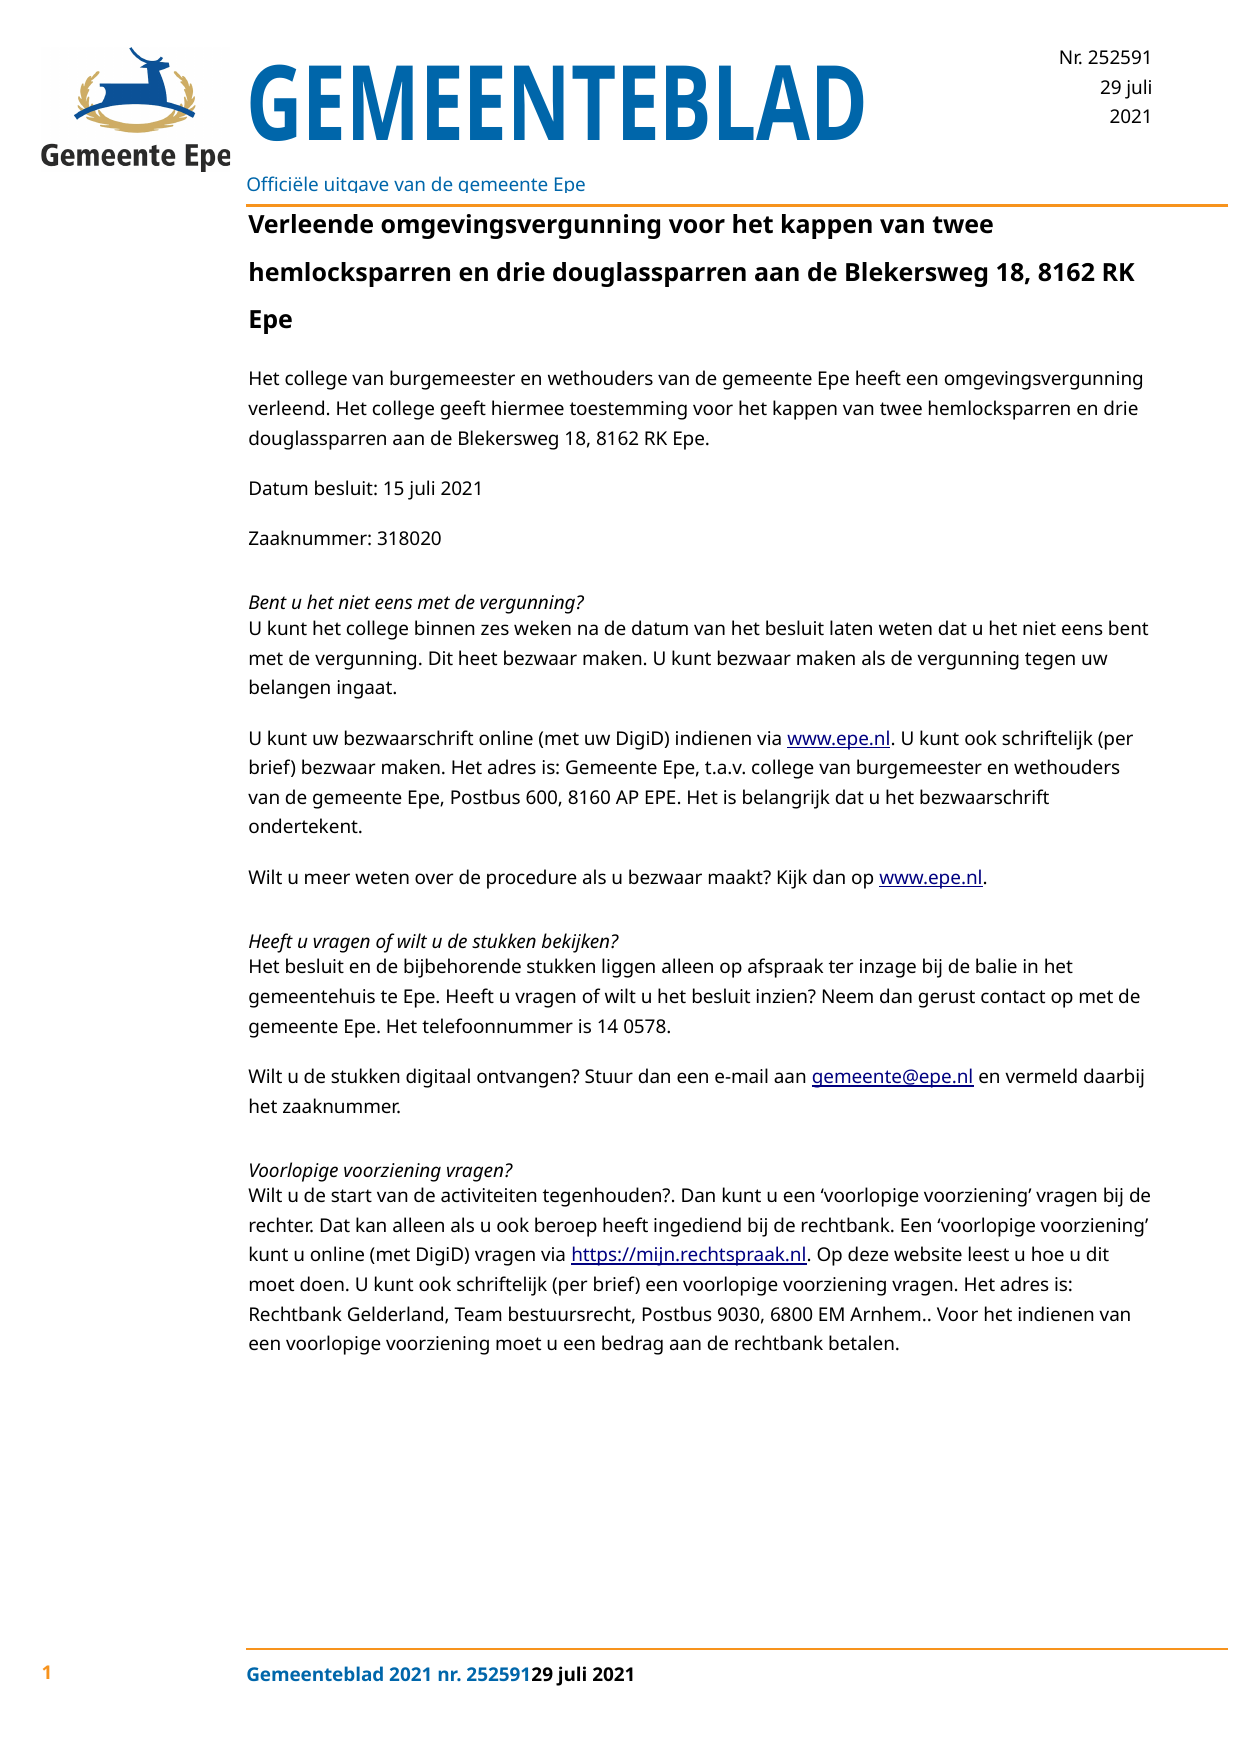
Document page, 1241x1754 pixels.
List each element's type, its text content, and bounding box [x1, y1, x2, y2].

text Voorlopige voorziening vragen? [248, 1157, 1152, 1182]
text Wilt u de stukken digitaal ontvangen? Stuur dan een e-mail aan gemeente@epe.nl en vermeld daarbij het zaaknummer. [248, 1063, 1152, 1118]
text Het besluit en de bijbehorende stukken liggen alleen op afspraak ter inzage bij de balie in het gemeentehuis te Epe. Heeft u vragen of wilt u het besluit inzien? Neem dan gerust contact op met de gemeente Epe. Het telefoonnummer is 14 0578. [248, 954, 1152, 1038]
text Het college van burgemeester en wethouders van de gemeente Epe heeft een omgevingsvergunning verleend. Het college geeft hiermee toestemming voor het kappen van twee hemlocksparren en drie douglassparren aan de Blekersweg 18, 8162 RK Epe. [248, 366, 1152, 450]
text Bent u het niet eens met de vergunning? [248, 589, 1152, 615]
text Zaaknummer: 318020 [248, 526, 1152, 551]
text Datum besluit: 15 juli 2021 [248, 475, 1152, 501]
text U kunt uw bezwaarschrift online (met uw DigiD) indienen via www.epe.nl. U kunt ook schriftelijk (per brief) bezwaar maken. Het adres is: Gemeente Epe, t.a.v. college van burgemeester en wethouders van de gemeente Epe, Postbus 600, 8160 AP EPE. Het is belangrijk dat u het bezwaarschrift ondertekent. [248, 725, 1152, 839]
text Verleende omgevingsvergunning voor het kappen van twee hemlocksparren en drie douglassparren aan de Blekersweg 18, 8162 RK Epe [248, 207, 1152, 336]
text U kunt het college binnen zes weken na de datum van het besluit laten weten dat u het niet eens bent met de vergunning. Dit heet bezwaar maken. U kunt bezwaar maken als de vergunning tegen uw belangen ingaat. [248, 615, 1152, 700]
text Wilt u de start van de activiteiten tegenhouden?. Dan kunt u een ‘voorlopige voorziening’ vragen bij de rechter. Dat kan alleen als u ook beroep heeft ingediend bij de rechtbank. Een ‘voorlopige voorziening’ kunt u online (met DigiD) vragen via https://mijn.rechtspraak.nl. Op deze website leest u hoe u dit moet doen. U kunt ook schriftelijk (per brief) een voorlopige voorziening vragen. Het adres is: Rechtbank Gelderland, Team bestuursrecht, Postbus 9030, 6800 EM Arnhem.. Voor het indienen van een voorlopige voorziening moet u een bedrag aan de rechtbank betalen. [248, 1182, 1152, 1356]
picture [41, 47, 231, 172]
text Heeft u vragen of wilt u de stukken bekijken? [248, 928, 1152, 954]
text Wilt u meer weten over de procedure als u bezwaar maakt? Kijk dan op www.epe.nl. [248, 864, 1152, 890]
